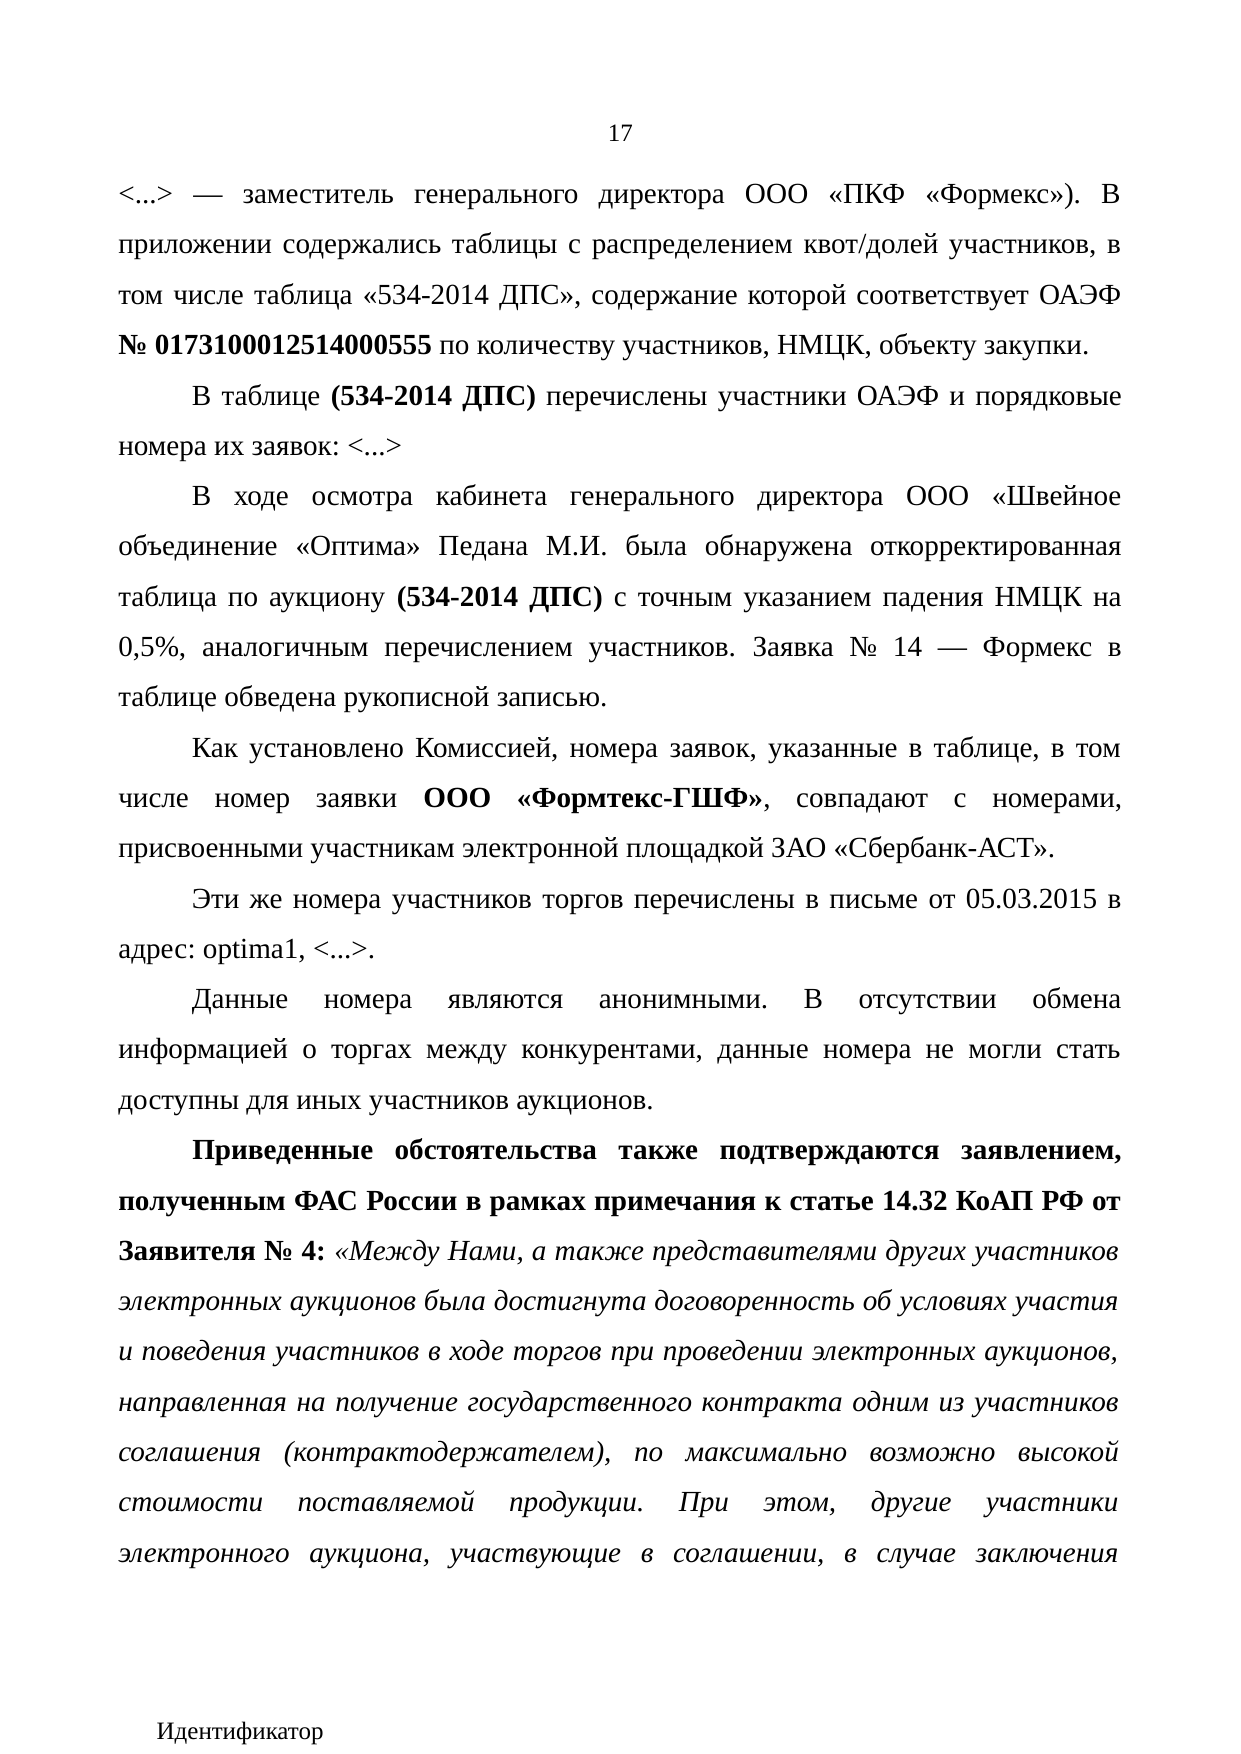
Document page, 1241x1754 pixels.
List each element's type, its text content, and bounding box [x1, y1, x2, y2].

text Приведенные обстоятельства также подтверждаются заявлением, полученным ФАС России в рамках примечания к статье 14.32 КоАП РФ от Заявителя № 4: «Между Нами, а также представителями других участников электронных аукционов была достигнута договоренность об условиях участия и поведения участников в ходе торгов при проведении электронных аукционов, направленная на получение государственного контракта одним из участников соглашения (контрактодержателем), по максимально возможно высокой стоимости поставляемой продукции. При этом, другие участники электронного аукциона, участвующие в соглашении, в случае заключения [118, 1132, 1122, 1568]
text В таблице (534-2014 ДПС) перечислены участники ОАЭФ и порядковые номера их заявок: <...> [118, 378, 1122, 461]
text Эти же номера участников торгов перечислены в письме от 05.03.2015 в адрес: optima1, <...>. [118, 881, 1122, 964]
text Как установлено Комиссией, номера заявок, указанные в таблице, в том числе номер заявки ООО «Формтекс-ГШФ», совпадают с номерами, присвоенными участникам электронной площадкой ЗАО «Сбербанк-АСТ». [118, 730, 1122, 864]
text Данные номера являются анонимными. В отсутствии обмена информацией о торгах между конкурентами, данные номера не могли стать доступны для иных участников аукционов. [118, 981, 1122, 1116]
text <...> — заместитель генерального директора ООО «ПКФ «Формекс»). В приложении содержались таблицы с распределением квот/долей участников, в том числе таблица «534-2014 ДПС», содержание которой соответствует ОАЭФ № 0173100012514000555 по количеству участников, НМЦК, объекту закупки. [118, 176, 1122, 361]
text В ходе осмотра кабинета генерального директора ООО «Швейное объединение «Оптима» Педана М.И. была обнаружена откорректированная таблица по аукциону (534-2014 ДПС) с точным указанием падения НМЦК на 0,5%, аналогичным перечислением участников. Заявка № 14 — Формекс в таблице обведена рукописной записью. [118, 478, 1122, 713]
